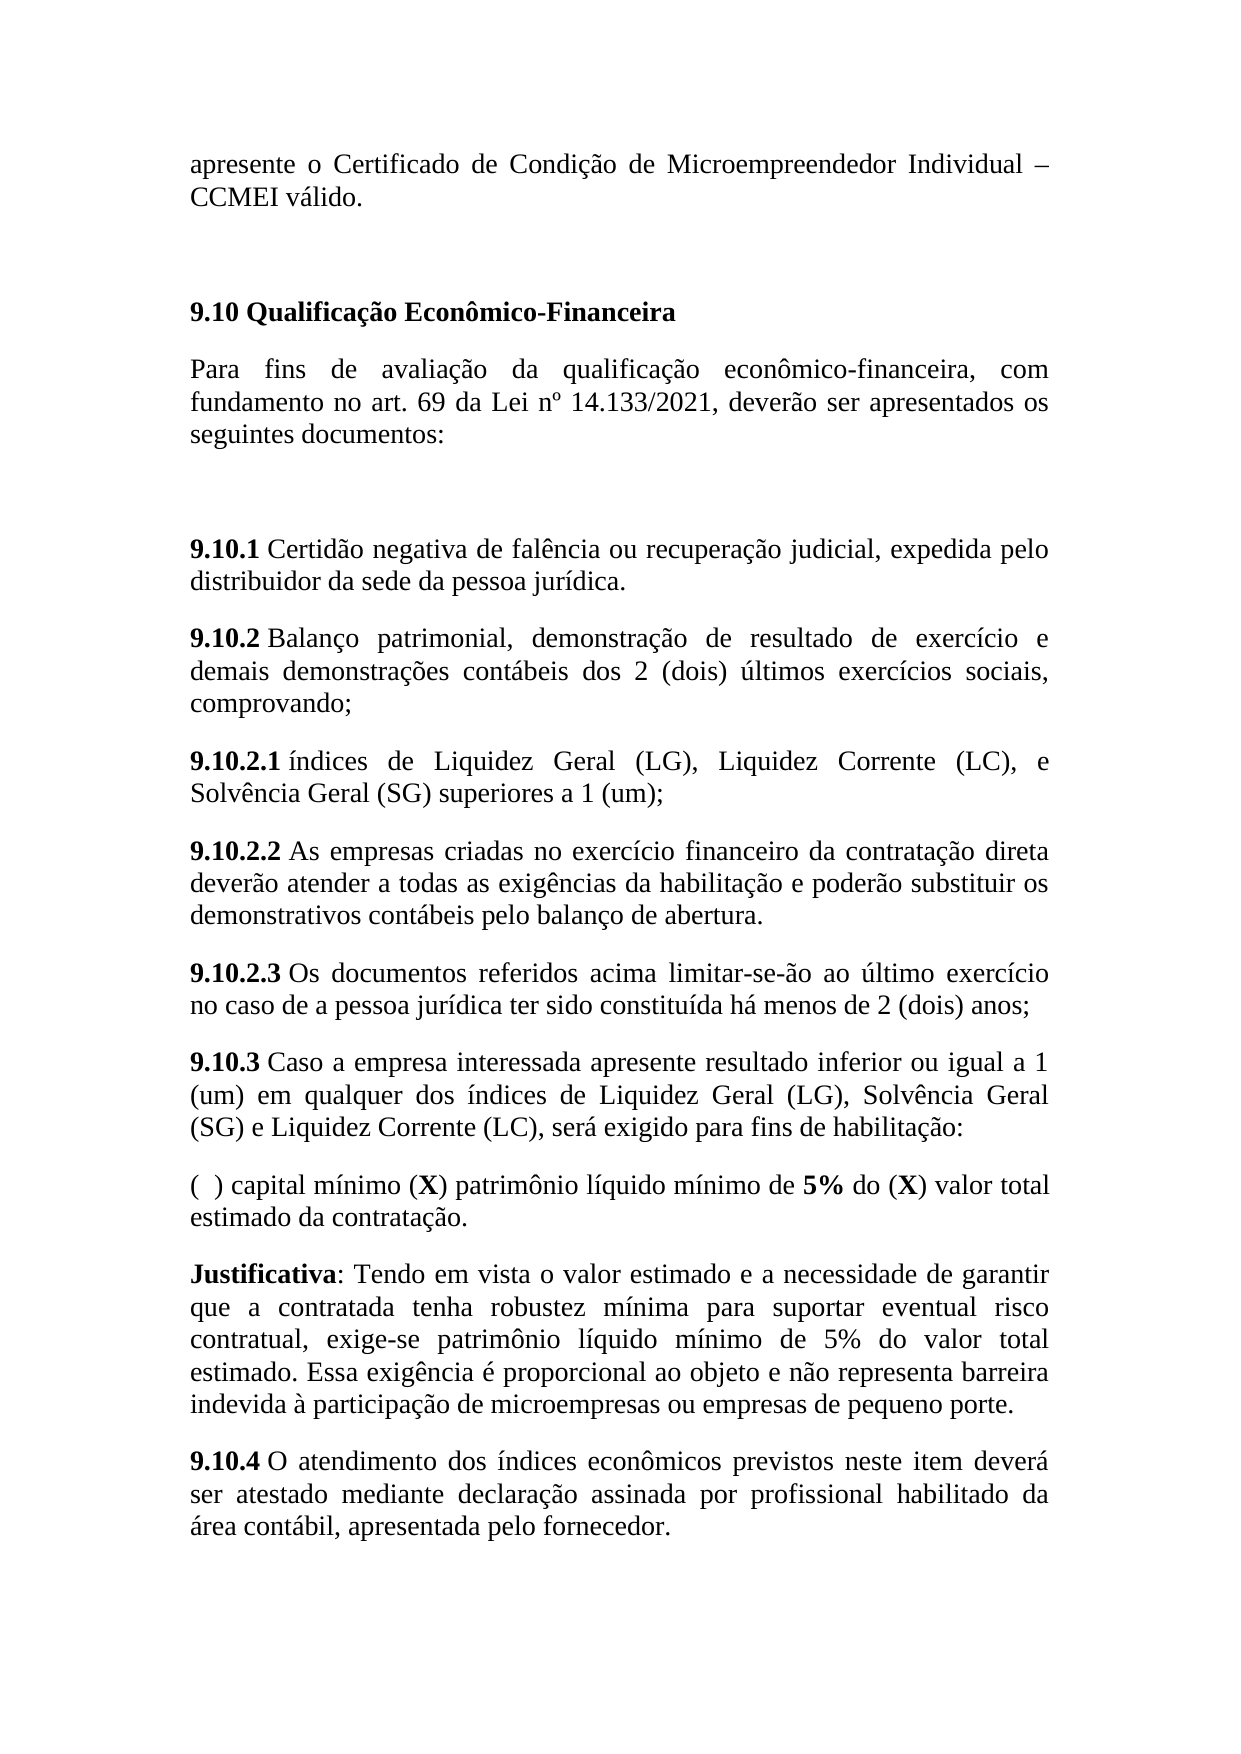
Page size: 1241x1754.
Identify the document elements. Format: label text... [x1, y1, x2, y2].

text 9.10.2.3 Os documentos referidos acima limitar-se-ão ao último exercício no caso de a pessoa jurídica ter sido constituída há menos de 2 (dois) anos; [190, 956, 1051, 1021]
text apresente o Certificado de Condição de Microempreendedor Individual – CCMEI válido. [190, 148, 1051, 212]
text 9.10.2 Balanço patrimonial, demonstração de resultado de exercício e demais demonstrações contábeis dos 2 (dois) últimos exercícios sociais, comprovando; [190, 622, 1051, 719]
text Justificativa: Tendo em vista o valor estimado e a necessidade de garantir que a contratada tenha robustez mínima para suportar eventual risco contratual, exige-se patrimônio líquido mínimo de 5% do valor total estimado. Essa exigência é proporcional ao objeto e não representa barreira indevida à participação de microempresas ou empresas de pequeno porte. [190, 1257, 1051, 1419]
text ( ) capital mínimo (X) patrimônio líquido mínimo de 5% do (X) valor total estimado da contratação. [190, 1168, 1051, 1232]
text 9.10.2.2 As empresas criadas no exercício financeiro da contratação direta deverão atender a todas as exigências da habilitação e poderão substituir os demonstrativos contábeis pelo balanço de abertura. [190, 833, 1051, 931]
text 9.10.2.1 índices de Liquidez Geral (LG), Liquidez Corrente (LC), e Solvência Geral (SG) superiores a 1 (um); [190, 744, 1051, 808]
text 9.10.3 Caso a empresa interessada apresente resultado inferior ou igual a 1 (um) em qualquer dos índices de Liquidez Geral (LG), Solvência Geral (SG) e Liquidez Corrente (LC), será exigido para fins de habilitação: [190, 1046, 1051, 1143]
text Para fins de avaliação da qualificação econômico-financeira, com fundamento no art. 69 da Lei nº 14.133/2021, deverão ser apresentados os seguintes documentos: [190, 352, 1051, 449]
text 9.10.1 Certidão negativa de falência ou recuperação judicial, expedida pelo distribuidor da sede da pessoa jurídica. [190, 532, 1051, 597]
text 9.10 Qualificação Econômico-Financeira [190, 295, 1051, 327]
text 9.10.4 O atendimento dos índices econômicos previstos neste item deverá ser atestado mediante declaração assinada por profissional habilitado da área contábil, apresentada pelo fornecedor. [190, 1444, 1051, 1542]
